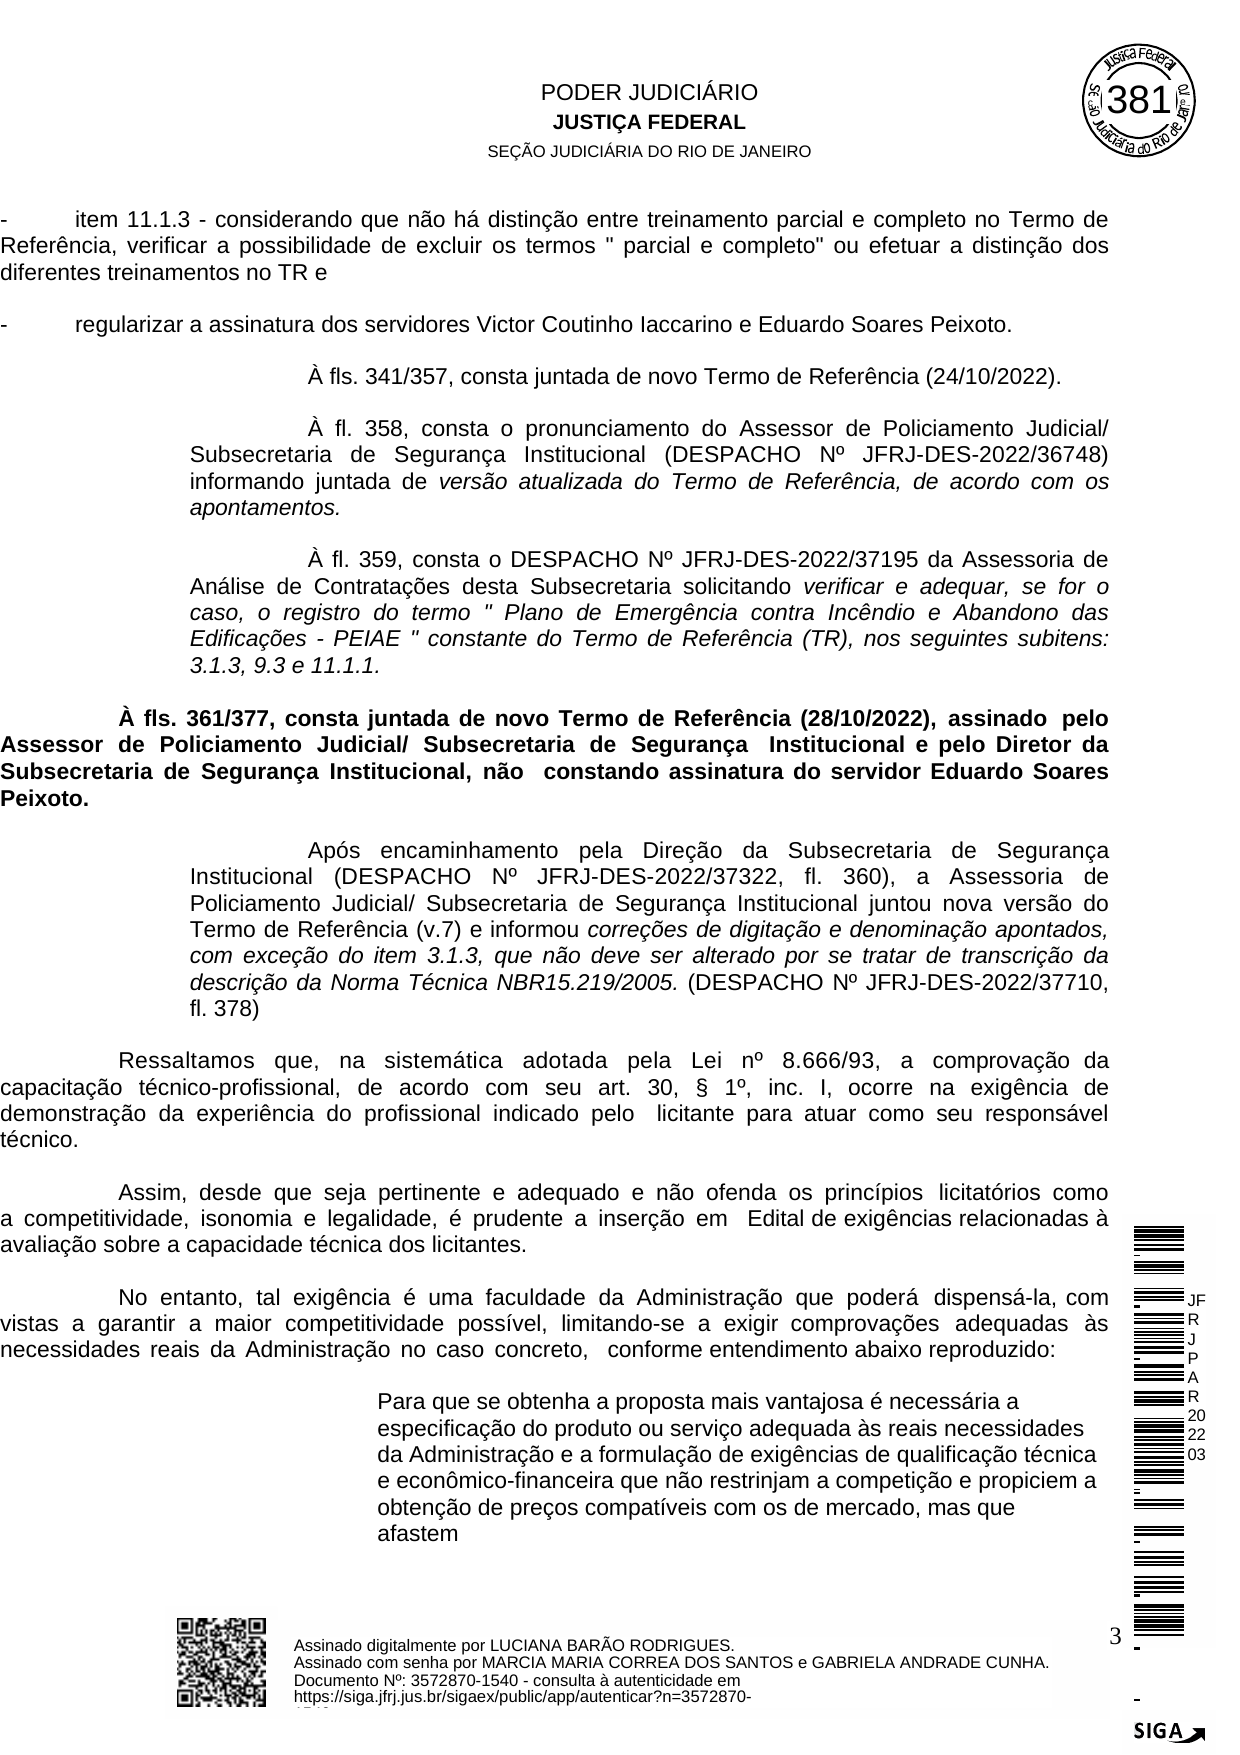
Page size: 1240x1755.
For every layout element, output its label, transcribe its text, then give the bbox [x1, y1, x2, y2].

text À fl. 359, consta o DESPACHO Nº JFRJ-DES-2022/37195 da Assessoria de Análise de Contratações desta Subsecretaria solicitando verificar e adequar, se for o caso, o registro do termo " Plano de Emergência contra Incêndio e Abandono das Edificações - PEIAE " constante do Termo de Referência (TR), nos seguintes subitens: 3.1.3, 9.3 e 11.1.1. [189, 546, 1109, 678]
text Para que se obtenha a proposta mais vantajosa é necessária a especificação do produto ou serviço adequada às reais necessidades da Administração e a formulação de exigências de qualificação técnica e econômico-financeira que não restrinjam a competição e propiciem a obtenção de preços compatíveis com os de mercado, mas que afastem [377, 1388, 1102, 1546]
text À fl. 358, consta o pronunciamento do Assessor de Policiamento Judicial/ Subsecretaria de Segurança Institucional (DESPACHO Nº JFRJ-DES-2022/36748) informando juntada de versão atualizada do Termo de Referência, de acordo com os apontamentos. [189, 415, 1109, 521]
list item 11.1.3 - considerando que não há distinção entre treinamento parcial e completo no Termo de Referência, verificar a possibilidade de excluir os termos " parcial e completo" ou efetuar a distinção dos diferentes treinamentos no TR e [0, 206, 1109, 285]
text Assim, desde que seja pertinente e adequado e não ofenda os princípios licitatórios como a competitividade, isonomia e legalidade, é prudente a inserção em Edital de exigências relacionadas à avaliação sobre a capacidade técnica dos licitantes. [0, 1178, 1109, 1258]
text No entanto, tal exigência é uma faculdade da Administração que poderá dispensá-la, com vistas a garantir a maior competitividade possível, limitando-se a exigir comprovações adequadas às necessidades reais da Administração no caso concreto, conforme entendimento abaixo reproduzido: [0, 1283, 1109, 1362]
text Ressaltamos que, na sistemática adotada pela Lei nº 8.666/93, a comprovação da capacitação técnico-profissional, de acordo com seu art. 30, § 1º, inc. I, ocorre na exigência de demonstração da experiência do profissional indicado pelo licitante para atuar como seu responsável técnico. [0, 1047, 1109, 1153]
list regularizar a assinatura dos servidores Victor Coutinho Iaccarino e Eduardo Soares Peixoto. [0, 311, 1109, 337]
text e [1180, 96, 1192, 105]
text Após encaminhamento pela Direção da Subsecretaria de Segurança Institucional (DESPACHO Nº JFRJ-DES-2022/37322, fl. 360), a Assessoria de Policiamento Judicial/ Subsecretaria de Segurança Institucional juntou nova versão do Termo de Referência (v.7) e informou correções de digitação e denominação apontados, com exceção do item 3.1.3, que não deve ser alterado por se tratar de transcrição da descrição da Norma Técnica NBR15.219/2005. (DESPACHO Nº JFRJ-DES-2022/37710, fl. 378) [189, 837, 1109, 1021]
text JFRJPAR202203426A [1187, 1291, 1206, 1463]
text À fls. 361/377, consta juntada de novo Termo de Referência (28/10/2022), assinado pelo Assessor de Policiamento Judicial/ Subsecretaria de Segurança Institucional e pelo Diretor da Subsecretaria de Segurança Institucional, não constando assinatura do servidor Eduardo Soares Peixoto. [0, 704, 1109, 812]
text ç [1088, 97, 1100, 106]
text À fls. 341/357, consta juntada de novo Termo de Referência (24/10/2022). [308, 363, 1239, 389]
